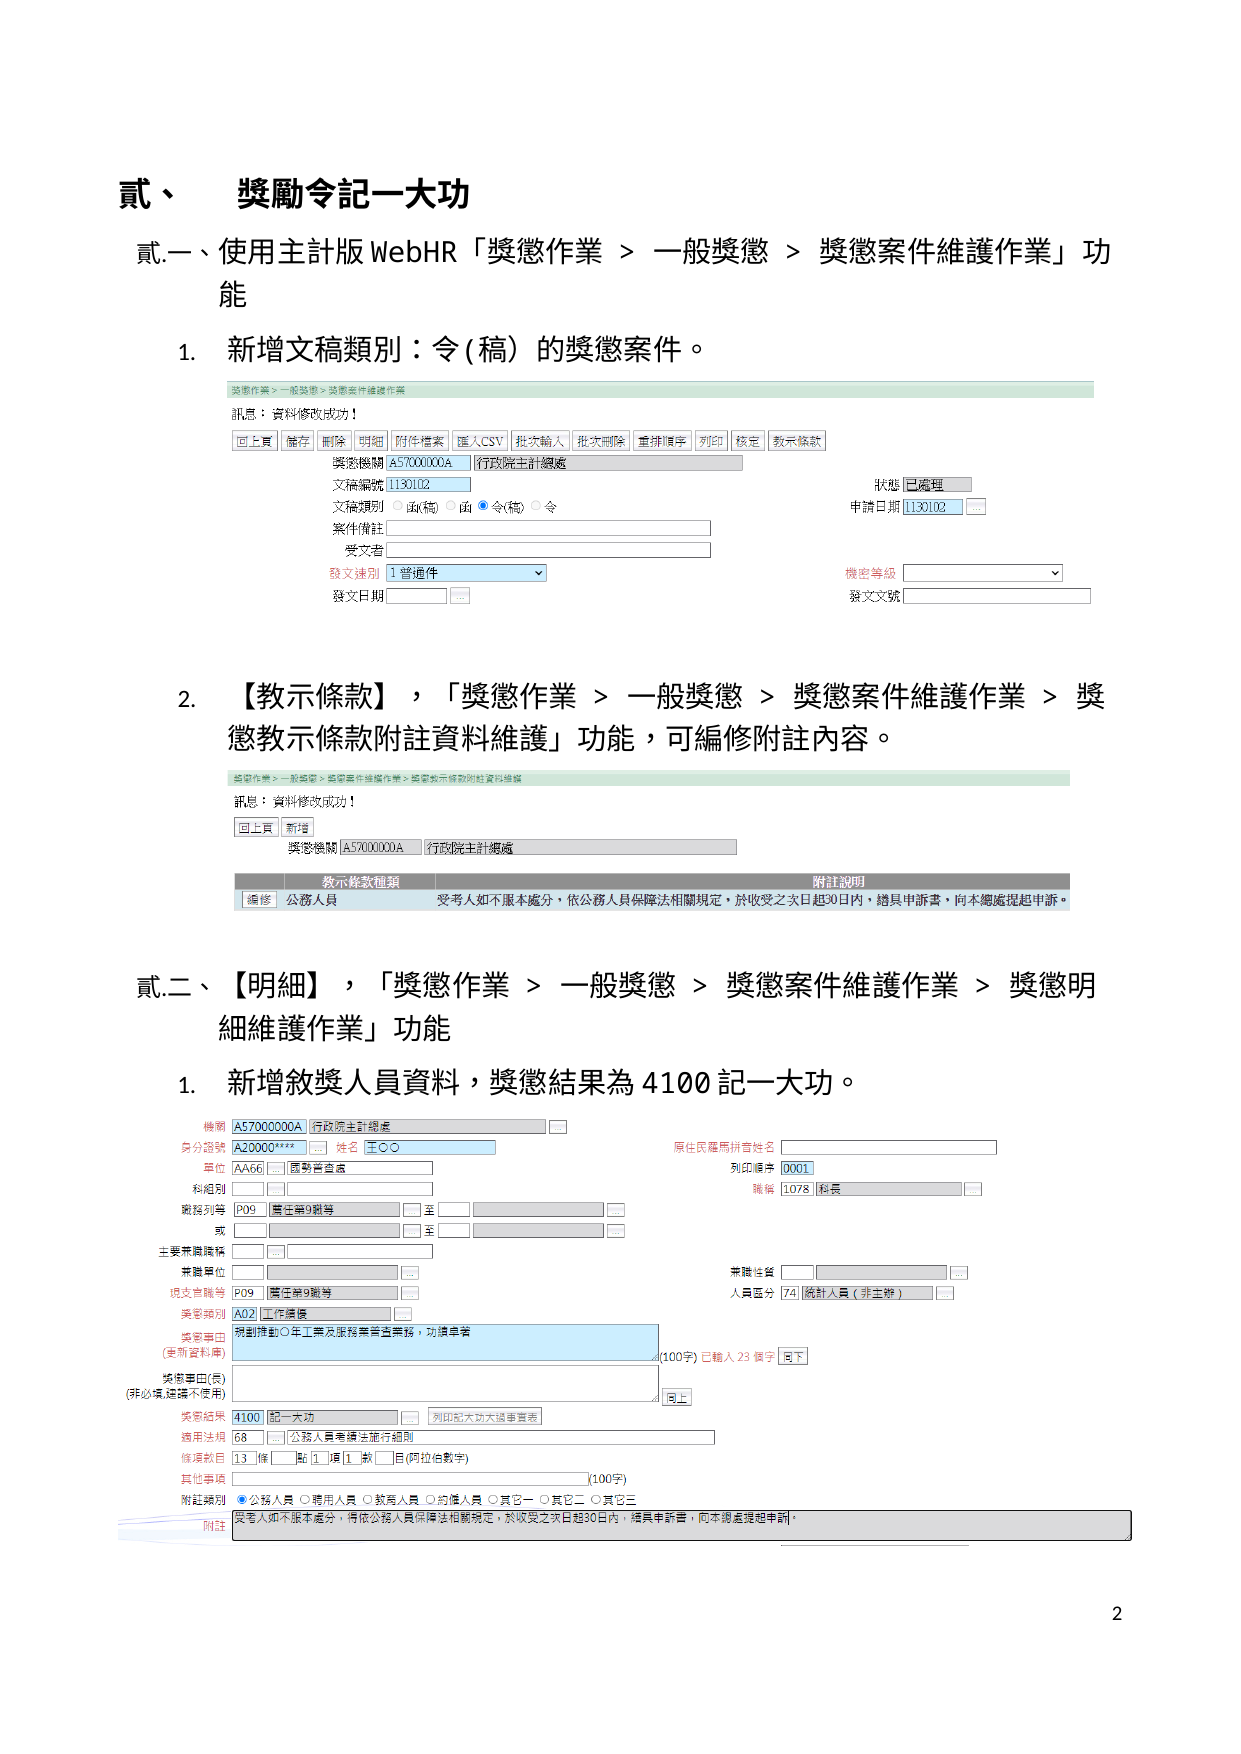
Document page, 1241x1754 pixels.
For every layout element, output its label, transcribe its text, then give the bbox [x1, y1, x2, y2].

list 新增敘獎人員資料，獎懲結果為4100記一大功。 [177, 1060, 1122, 1102]
list 使用主計版WebHR「獎懲作業 > 一般獎懲 > 獎懲案件維護作業」功能 [136, 229, 1122, 313]
list 新增文稿類別：令(稿）的獎懲案件。 [177, 326, 1122, 368]
list 獎勵令記一大功 [118, 168, 1122, 216]
list 【明細】，「獎懲作業 > 一般獎懲 > 獎懲案件維護作業 > 獎懲明細維護作業」功能 [136, 963, 1122, 1048]
list 【教示條款】，「獎懲作業 > 一般獎懲 > 獎懲案件維護作業 > 獎懲教示條款附註資料維護」功能，可編修附註內容。 [177, 673, 1122, 758]
